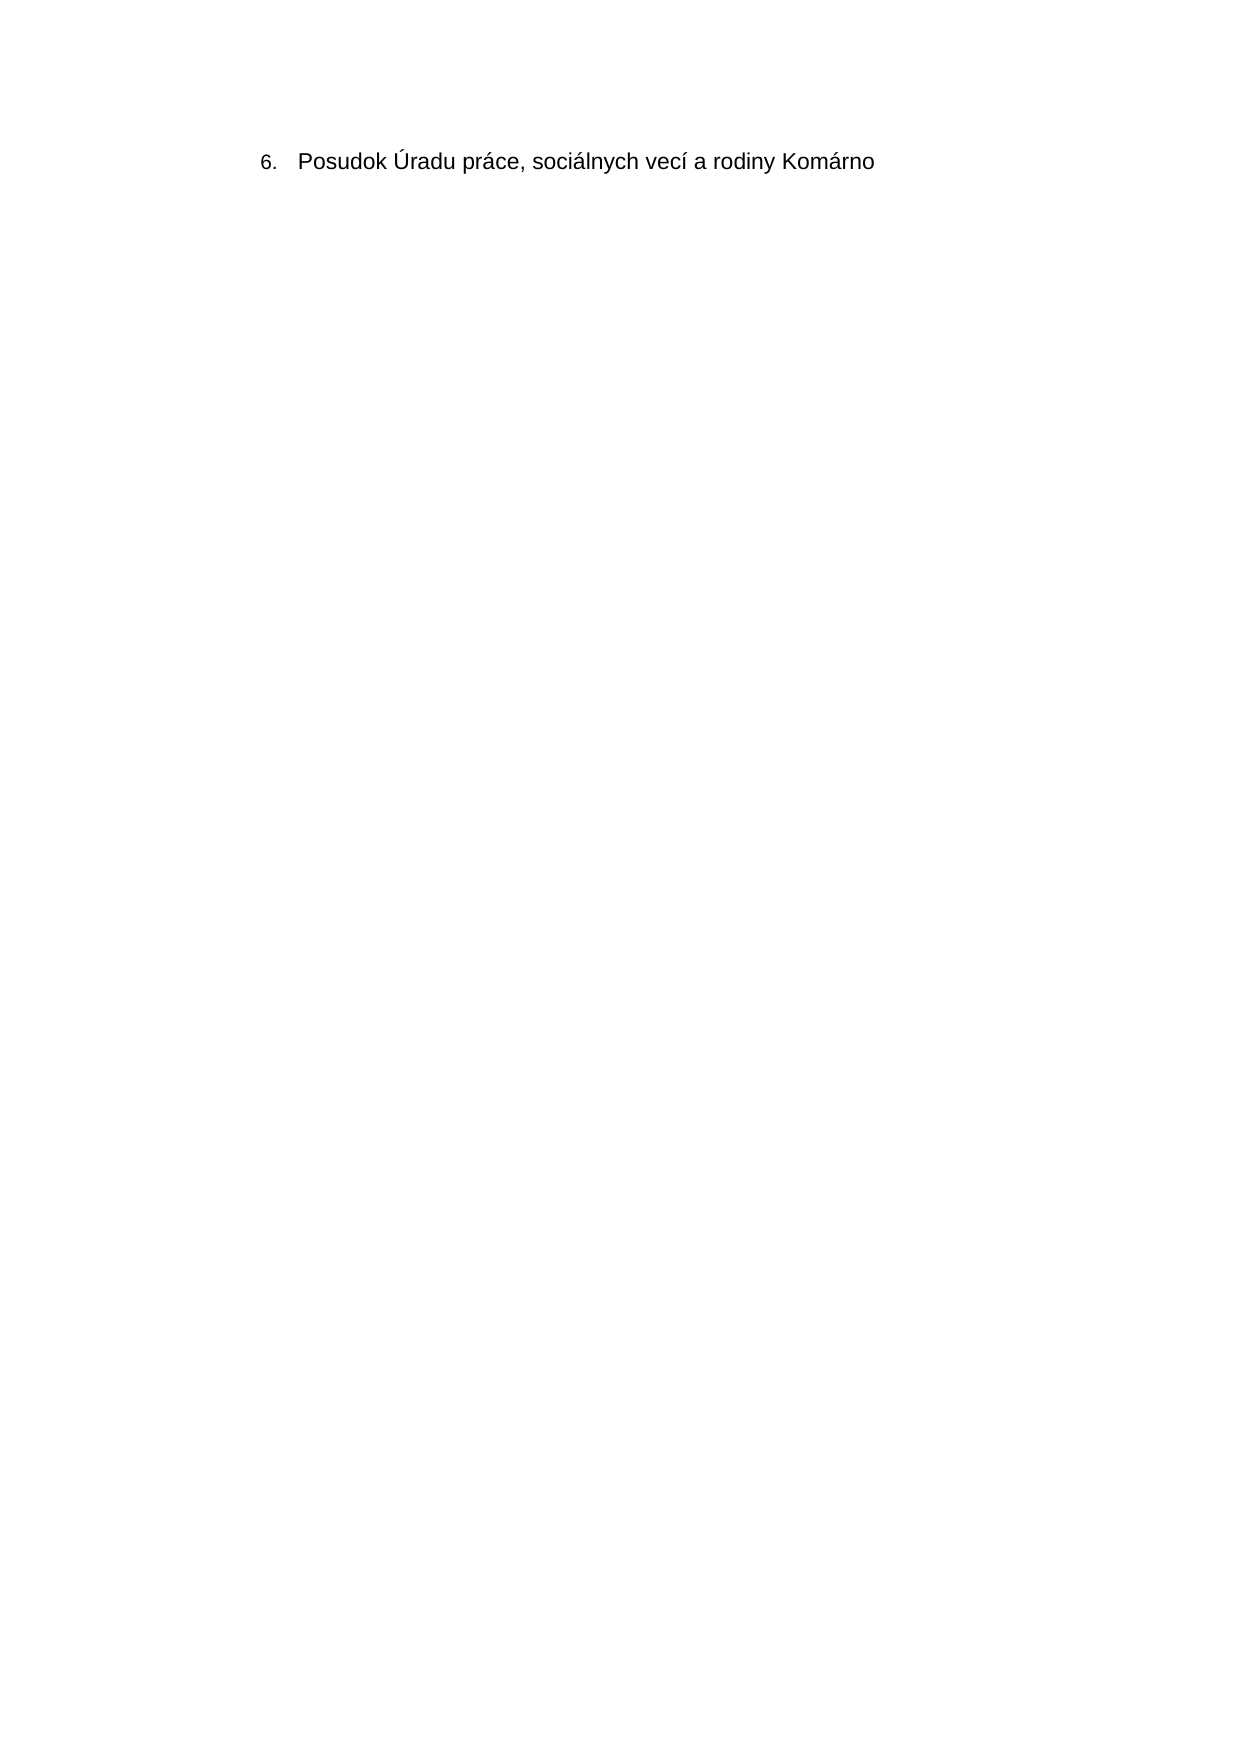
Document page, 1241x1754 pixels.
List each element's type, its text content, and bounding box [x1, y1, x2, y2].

list Posudok Úradu práce, sociálnych vecí a rodiny Komárno [260, 148, 1093, 174]
